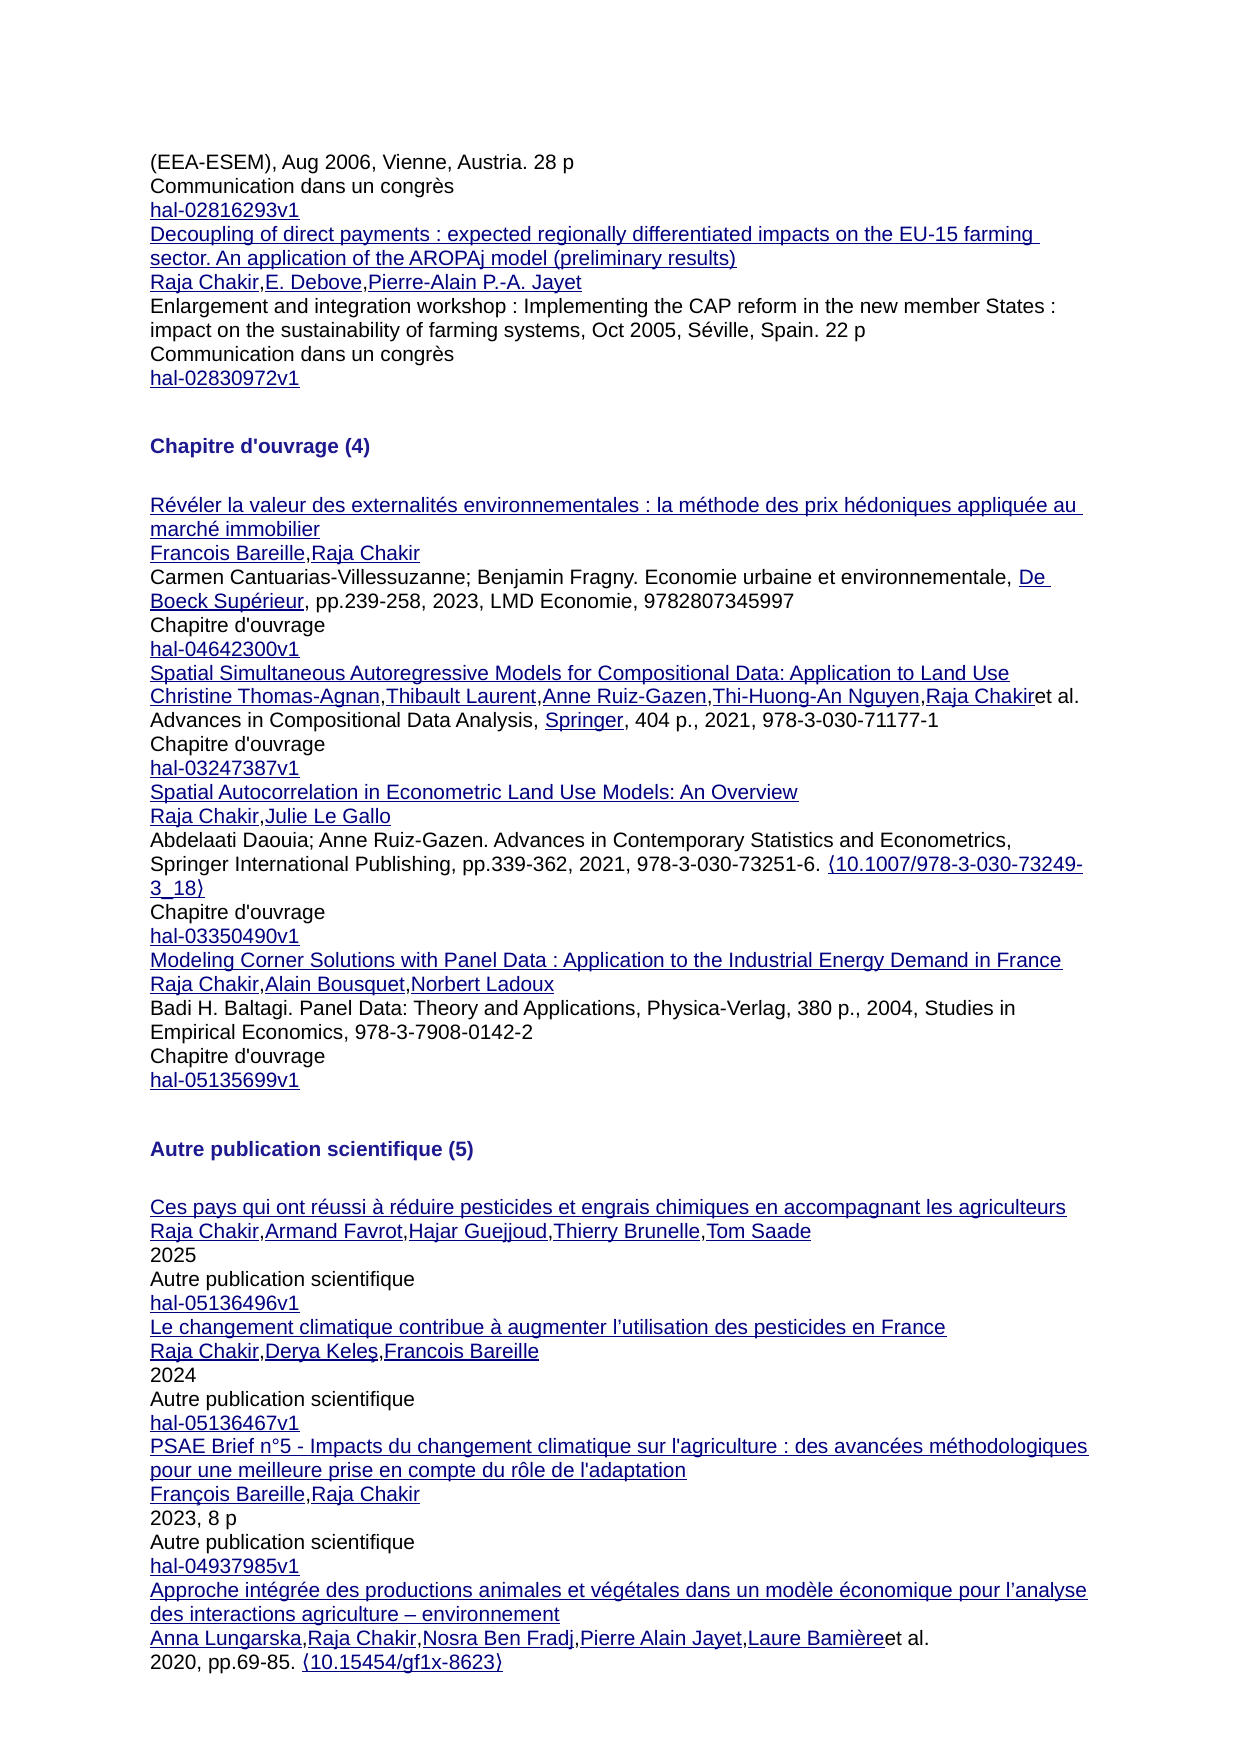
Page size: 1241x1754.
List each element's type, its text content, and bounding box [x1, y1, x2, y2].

table_cell Spatial Autocorrelation in Econometric Land Use Models: An Overview Raja Chakir,Julie Le Gallo Abdelaati Daouia; Anne Ruiz-Gazen. Advances in Contemporary Statistics and Econometrics, Springer International Publishing, pp.339-362, 2021, 978-3-030-73251-6. ⟨10.1007/978-3-030-73249-3_18⟩ Chapitre d'ouvrage hal-03350490v1 [150, 780, 1090, 948]
table_cell Modeling Corner Solutions with Panel Data : Application to the Industrial Energy Demand in France Raja Chakir,Alain Bousquet,Norbert Ladoux Badi H. Baltagi. Panel Data: Theory and Applications, Physica-Verlag, 380 p., 2004, Studies in Empirical Economics, 978-3-7908-0142-2 Chapitre d'ouvrage hal-05135699v1 [150, 948, 1090, 1092]
table_cell PSAE Brief n°5 - Impacts du changement climatique sur l'agriculture : des avancées méthodologiques pour une meilleure prise en compte du rôle de l'adaptation François Bareille,Raja Chakir 2023, 8 p Autre publication scientifique hal-04937985v1 [150, 1434, 1090, 1578]
table_cell Spatial Simultaneous Autoregressive Models for Compositional Data: Application to Land Use Christine Thomas-Agnan,Thibault Laurent,Anne Ruiz-Gazen,Thi-Huong-An Nguyen,Raja Chakiret al. Advances in Compositional Data Analysis, Springer, 404 p., 2021, 978-3-030-71177-1 Chapitre d'ouvrage hal-03247387v1 [150, 660, 1090, 780]
table_header Ces pays qui ont réussi à réduire pesticides et engrais chimiques en accompagnant les agriculteurs Raja Chakir,Armand Favrot,Hajar Guejjoud,Thierry Brunelle,Tom Saade 2025 Autre publication scientifique hal-05136496v1 [150, 1195, 1090, 1314]
subtitle Chapitre d'ouvrage (4) [150, 434, 1090, 458]
table_cell Decoupling of direct payments : expected regionally differentiated impacts on the EU-15 farming sector. An application of the AROPAj model (preliminary results) Raja Chakir,E. Debove,Pierre-Alain P.-A. Jayet Enlargement and integration workshop : Implementing the CAP reform in the new member States : impact on the sustainability of farming systems, Oct 2005, Séville, Spain. 22 p Communication dans un congrès hal-02830972v1 [150, 222, 1090, 389]
table_cell Approche intégrée des productions animales et végétales dans un modèle économique pour l’analyse des interactions agriculture – environnement Anna Lungarska,Raja Chakir,Nosra Ben Fradj,Pierre Alain Jayet,Laure Bamièreet al. 2020, pp.69-85. ⟨10.15454/gf1x-8623⟩ [150, 1578, 1090, 1674]
table_cell Le changement climatique contribue à augmenter l’utilisation des pesticides en France Raja Chakir,Derya Keleş,Francois Bareille 2024 Autre publication scientifique hal-05136467v1 [150, 1315, 1090, 1434]
table_cell (EEA-ESEM), Aug 2006, Vienne, Austria. 28 p Communication dans un congrès hal-02816293v1 [150, 150, 1090, 222]
subtitle Autre publication scientifique (5) [150, 1136, 1090, 1160]
table_header Révéler la valeur des externalités environnementales : la méthode des prix hédoniques appliquée au marché immobilier Francois Bareille,Raja Chakir Carmen Cantuarias-Villessuzanne; Benjamin Fragny. Economie urbaine et environnementale, De Boeck Supérieur, pp.239-258, 2023, LMD Economie, 9782807345997 Chapitre d'ouvrage hal-04642300v1 [150, 493, 1090, 660]
